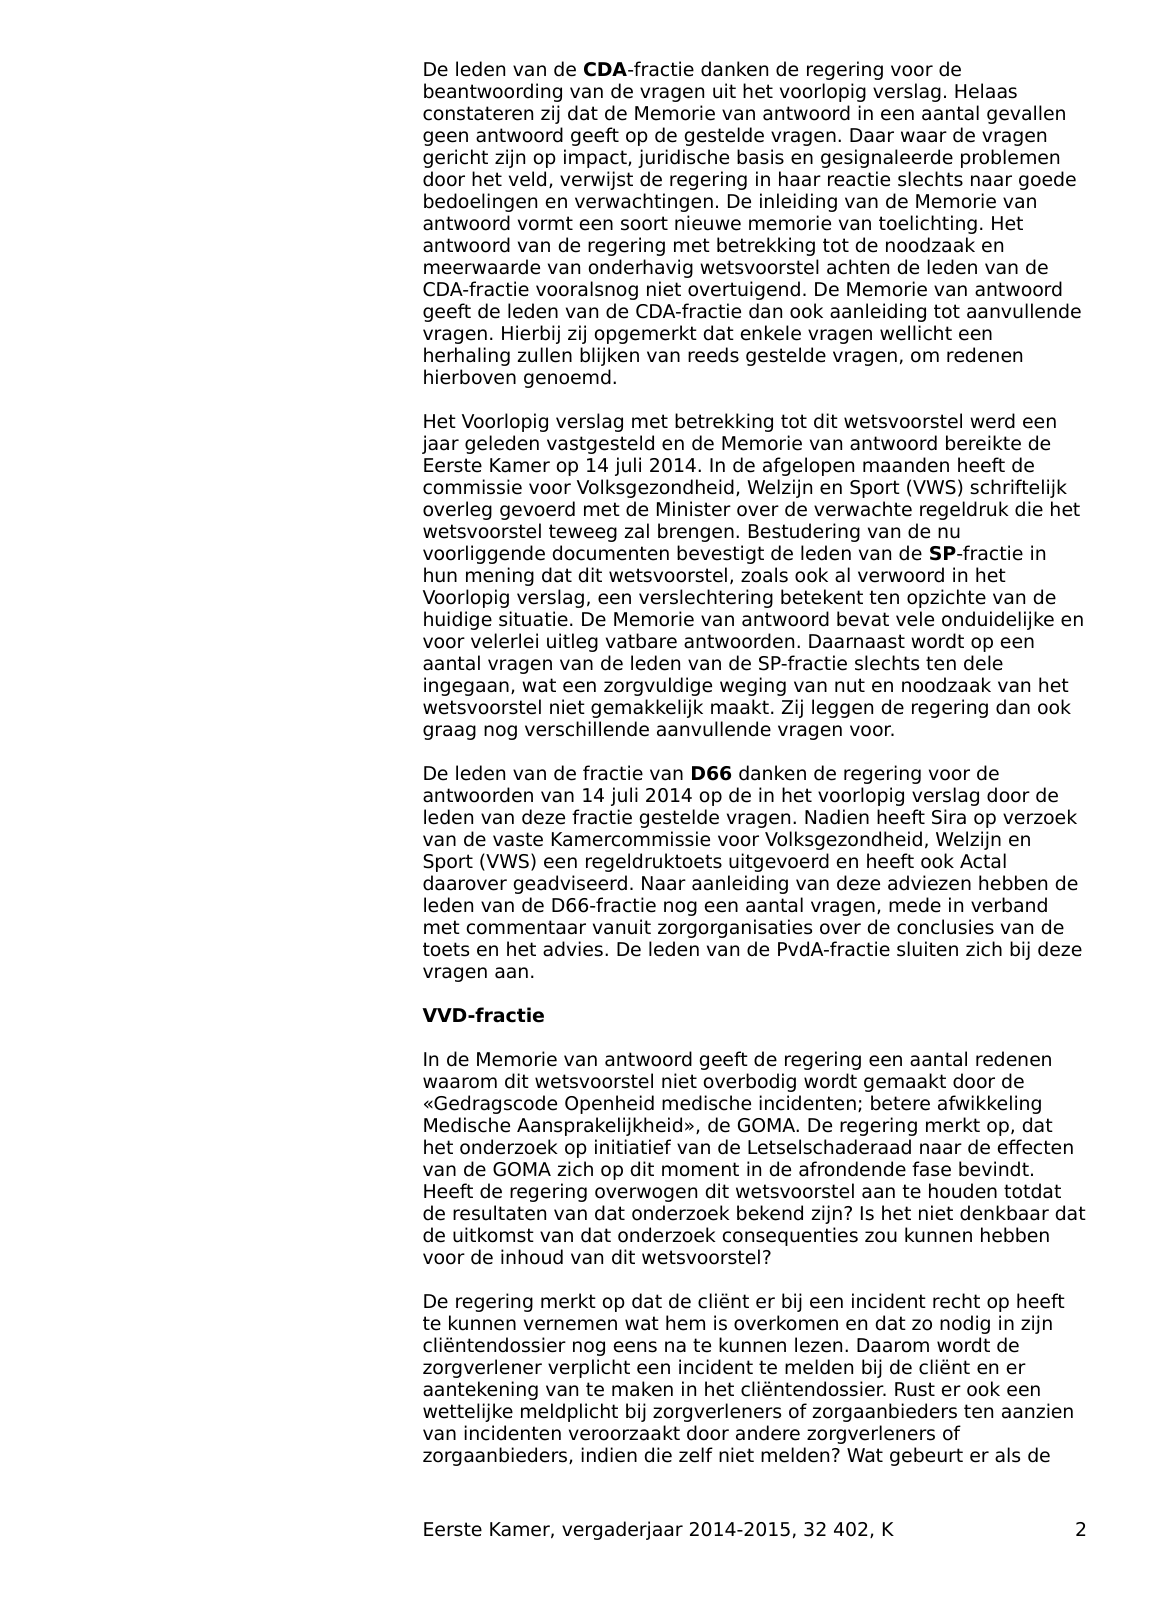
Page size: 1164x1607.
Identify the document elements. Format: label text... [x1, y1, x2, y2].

text In de Memorie van antwoord geeft de regering een aantal redenen waarom dit wetsvoorstel niet overbodig wordt gemaakt door de «Gedragscode Openheid medische incidenten; betere afwikkeling Medische Aansprakelijkheid», de GOMA. De regering merkt op, dat het onderzoek op initiatief van de Letselschaderaad naar de effecten van de GOMA zich op dit moment in de afrondende fase bevindt. Heeft de regering overwogen dit wetsvoorstel aan te houden totdat de resultaten van dat onderzoek bekend zijn? Is het niet denkbaar dat de uitkomst van dat onderzoek consequenties zou kunnen hebben voor de inhoud van dit wetsvoorstel? [422, 1049, 1087, 1269]
text De regering merkt op dat de cliënt er bij een incident recht op heeft te kunnen vernemen wat hem is overkomen en dat zo nodig in zijn cliëntendossier nog eens na te kunnen lezen. Daarom wordt de zorgverlener verplicht een incident te melden bij de cliënt en er aantekening van te maken in het cliëntendossier. Rust er ook een wettelijke meldplicht bij zorgverleners of zorgaanbieders ten aanzien van incidenten veroorzaakt door andere zorgverleners of zorgaanbieders, indien die zelf niet melden? Wat gebeurt er als de [422, 1291, 1087, 1467]
text Het Voorlopig verslag met betrekking tot dit wetsvoorstel werd een jaar geleden vastgesteld en de Memorie van antwoord bereikte de Eerste Kamer op 14 juli 2014. In de afgelopen maanden heeft de commissie voor Volksgezondheid, Welzijn en Sport (VWS) schriftelijk overleg gevoerd met de Minister over de verwachte regeldruk die het wetsvoorstel teweeg zal brengen. Bestudering van de nu voorliggende documenten bevestigt de leden van de SP-fractie in hun mening dat dit wetsvoorstel, zoals ook al verwoord in het Voorlopig verslag, een verslechtering betekent ten opzichte van de huidige situatie. De Memorie van antwoord bevat vele onduidelijke en voor velerlei uitleg vatbare antwoorden. Daarnaast wordt op een aantal vragen van de leden van de SP-fractie slechts ten dele ingegaan, wat een zorgvuldige weging van nut en noodzaak van het wetsvoorstel niet gemakkelijk maakt. Zij leggen de regering dan ook graag nog verschillende aanvullende vragen voor. [422, 411, 1087, 741]
text De leden van de fractie van D66 danken de regering voor de antwoorden van 14 juli 2014 op de in het voorlopig verslag door de leden van deze fractie gestelde vragen. Nadien heeft Sira op verzoek van de vaste Kamercommissie voor Volksgezondheid, Welzijn en Sport (VWS) een regeldruktoets uitgevoerd en heeft ook Actal daarover geadviseerd. Naar aanleiding van deze adviezen hebben de leden van de D66-fractie nog een aantal vragen, mede in verband met commentaar vanuit zorgorganisaties over de conclusies van de toets en het advies. De leden van de PvdA-fractie sluiten zich bij deze vragen aan. [422, 763, 1087, 983]
subtitle VVD-fractie [422, 1005, 1087, 1027]
text De leden van de CDA-fractie danken de regering voor de beantwoording van de vragen uit het voorlopig verslag. Helaas constateren zij dat de Memorie van antwoord in een aantal gevallen geen antwoord geeft op de gestelde vragen. Daar waar de vragen gericht zijn op impact, juridische basis en gesignaleerde problemen door het veld, verwijst de regering in haar reactie slechts naar goede bedoelingen en verwachtingen. De inleiding van de Memorie van antwoord vormt een soort nieuwe memorie van toelichting. Het antwoord van de regering met betrekking tot de noodzaak en meerwaarde van onderhavig wetsvoorstel achten de leden van de CDA-fractie vooralsnog niet overtuigend. De Memorie van antwoord geeft de leden van de CDA-fractie dan ook aanleiding tot aanvullende vragen. Hierbij zij opgemerkt dat enkele vragen wellicht een herhaling zullen blijken van reeds gestelde vragen, om redenen hierboven genoemd. [422, 59, 1087, 389]
